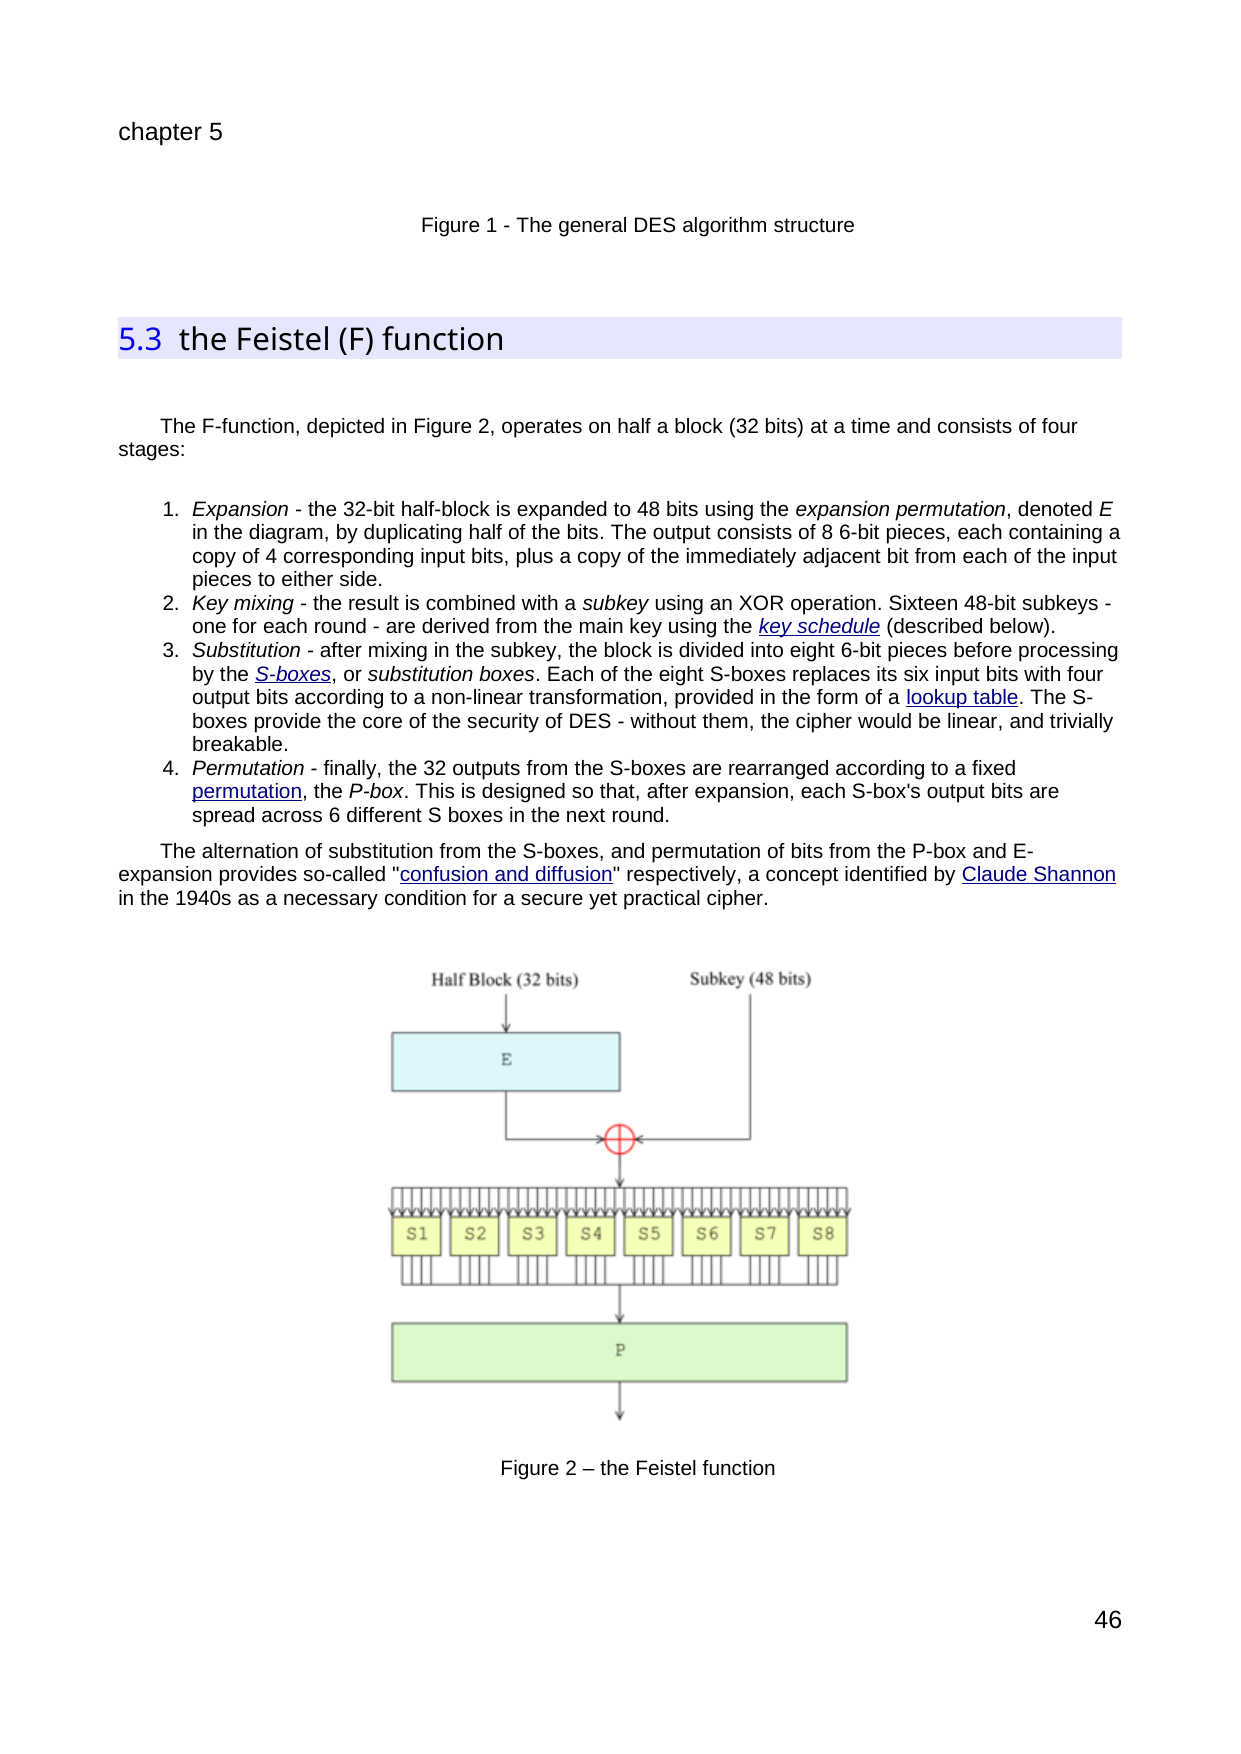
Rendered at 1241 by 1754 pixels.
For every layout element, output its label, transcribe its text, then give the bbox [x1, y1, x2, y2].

picture [385, 969, 855, 1421]
text Figure 2 – the Feistel function [118, 1457, 1122, 1480]
list Expansion - the 32-bit half-block is expanded to 48 bits using the expansion permutation, denoted E in the diagram, by duplicating half of the bits. The output consists of 8 6-bit pieces, each containing a copy of 4 corresponding input bits, plus a copy of the immediately adjacent bit from each of the input pieces to either side. [162, 497, 1122, 591]
text The F-function, depicted in Figure 2, operates on half a block (32 bits) at a time and consists of four stages: [118, 414, 1122, 461]
list Substitution - after mixing in the subkey, the block is divided into eight 6-bit pieces before processing by the S-boxes, or substitution boxes. Each of the eight S-boxes replaces its six input bits with four output bits according to a non-linear transformation, provided in the form of a lookup table. The S-boxes provide the core of the security of DES - without them, the cipher would be linear, and trivially breakable. [162, 638, 1122, 756]
text The alternation of substitution from the S-boxes, and permutation of bits from the P-box and E-expansion provides so-called "confusion and diffusion" respectively, a concept identified by Claude Shannon in the 1940s as a necessary condition for a secure yet practical cipher. [118, 839, 1122, 910]
list Key mixing - the result is combined with a subkey using an XOR operation. Sixteen 48-bit subkeys - one for each round - are derived from the main key using the key schedule (described below). [162, 591, 1122, 638]
list Permutation - finally, the 32 outputs from the S-boxes are rearranged according to a fixed permutation, the P-box. This is designed so that, after expansion, each S-box's output bits are spread across 6 different S boxes in the next round. [162, 756, 1122, 827]
subtitle the Feistel (F) function [118, 317, 1122, 359]
text Figure 1 - The general DES algorithm structure [118, 213, 1122, 237]
